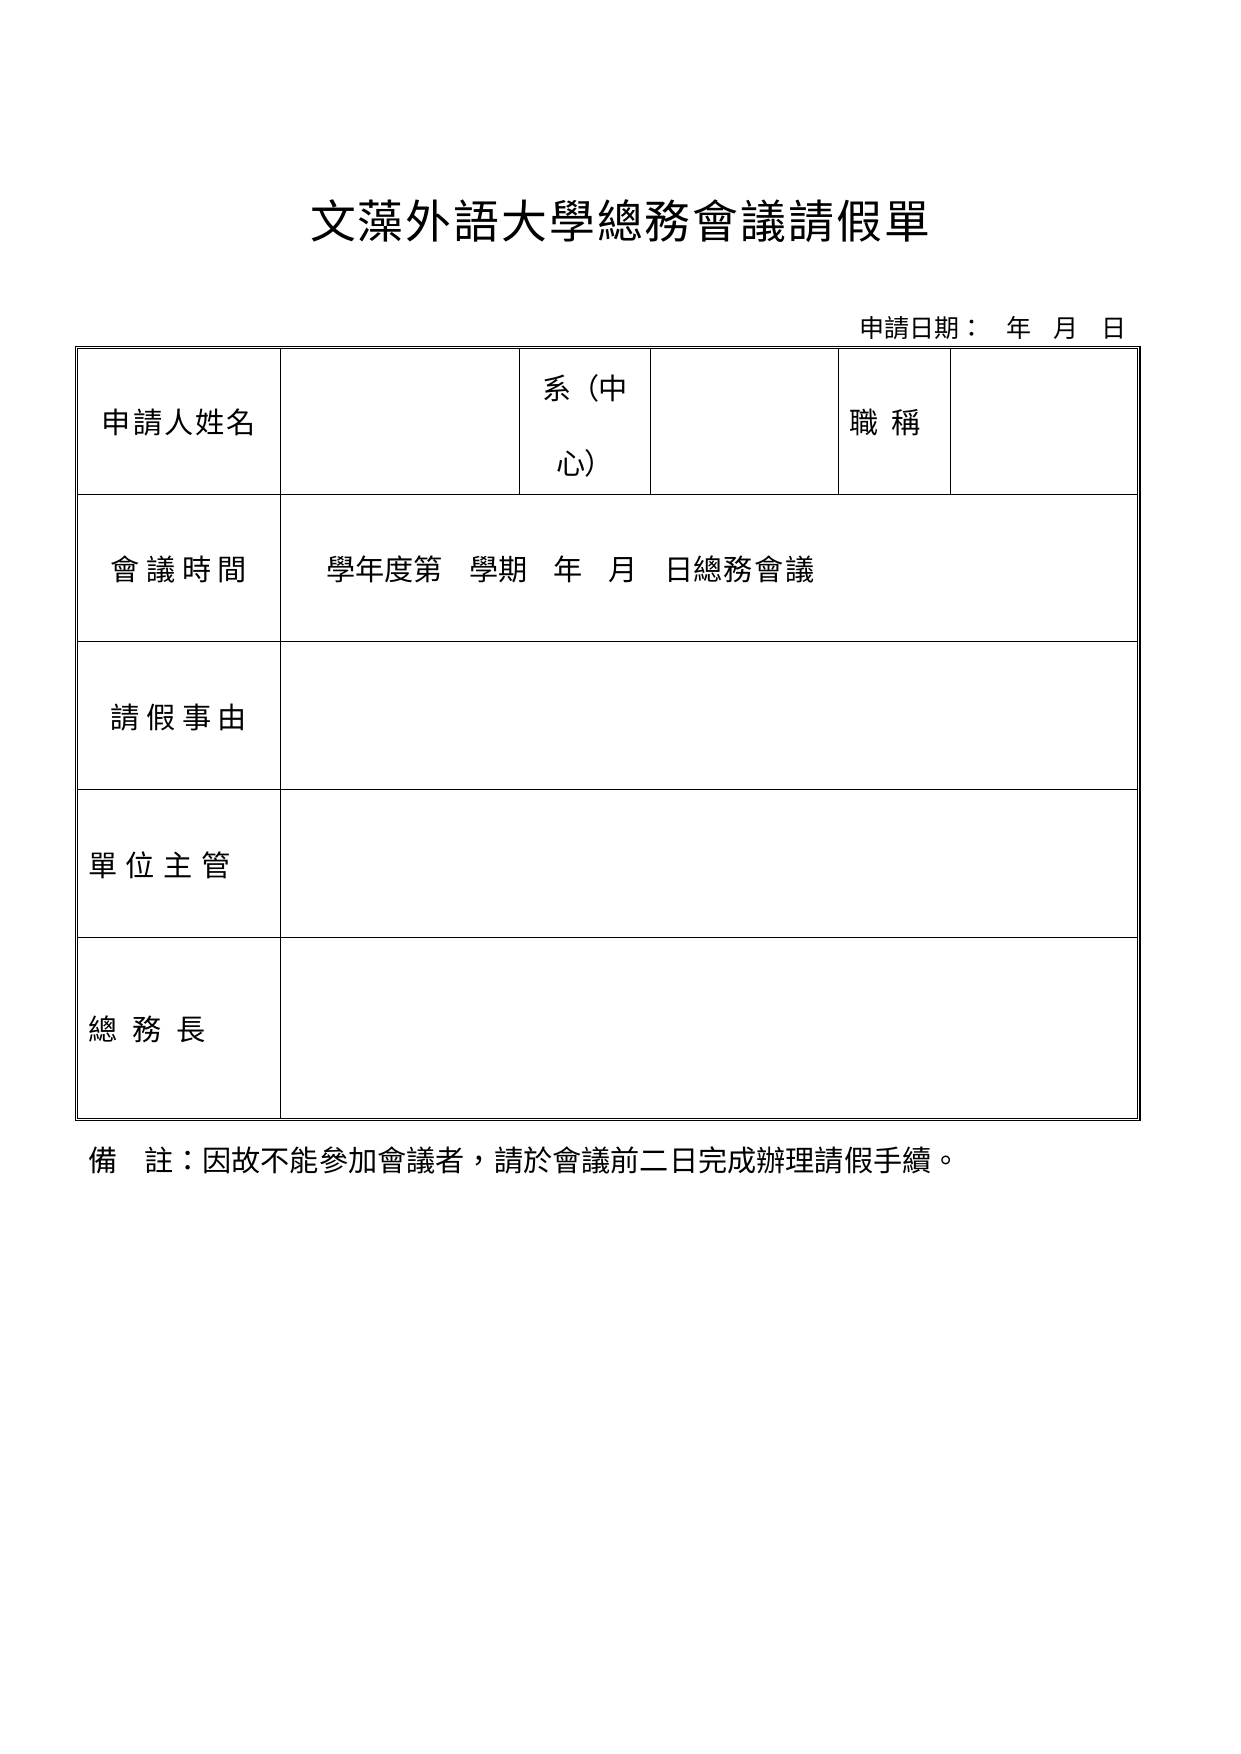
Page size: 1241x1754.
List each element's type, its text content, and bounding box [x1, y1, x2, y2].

text 文藻外語大學總務會議請假單 [89, 186, 1152, 252]
table_cell 學年度第 學期 年 月 日總務會議 [281, 495, 1137, 641]
text 申請日期： 年 月 日 [89, 308, 1126, 346]
table_header [651, 349, 838, 493]
table_cell 會 議 時 間 [78, 495, 280, 641]
table_header [951, 349, 1137, 493]
text 備 註：因故不能參加會議者，請於會議前二日完成辦理請假手續。 [89, 1121, 1152, 1196]
table_cell 單 位 主 管 [78, 790, 280, 937]
table_header 系（中心） [520, 349, 650, 493]
table_header [281, 349, 519, 493]
table_header 職 稱 [839, 349, 950, 493]
table_cell [281, 790, 1137, 937]
table_cell 請 假 事 由 [78, 642, 280, 789]
table_header 申請人姓名 [78, 349, 280, 493]
table_cell [281, 642, 1137, 789]
table_cell [281, 938, 1137, 1118]
table_cell 總 務 長 [78, 938, 280, 1118]
